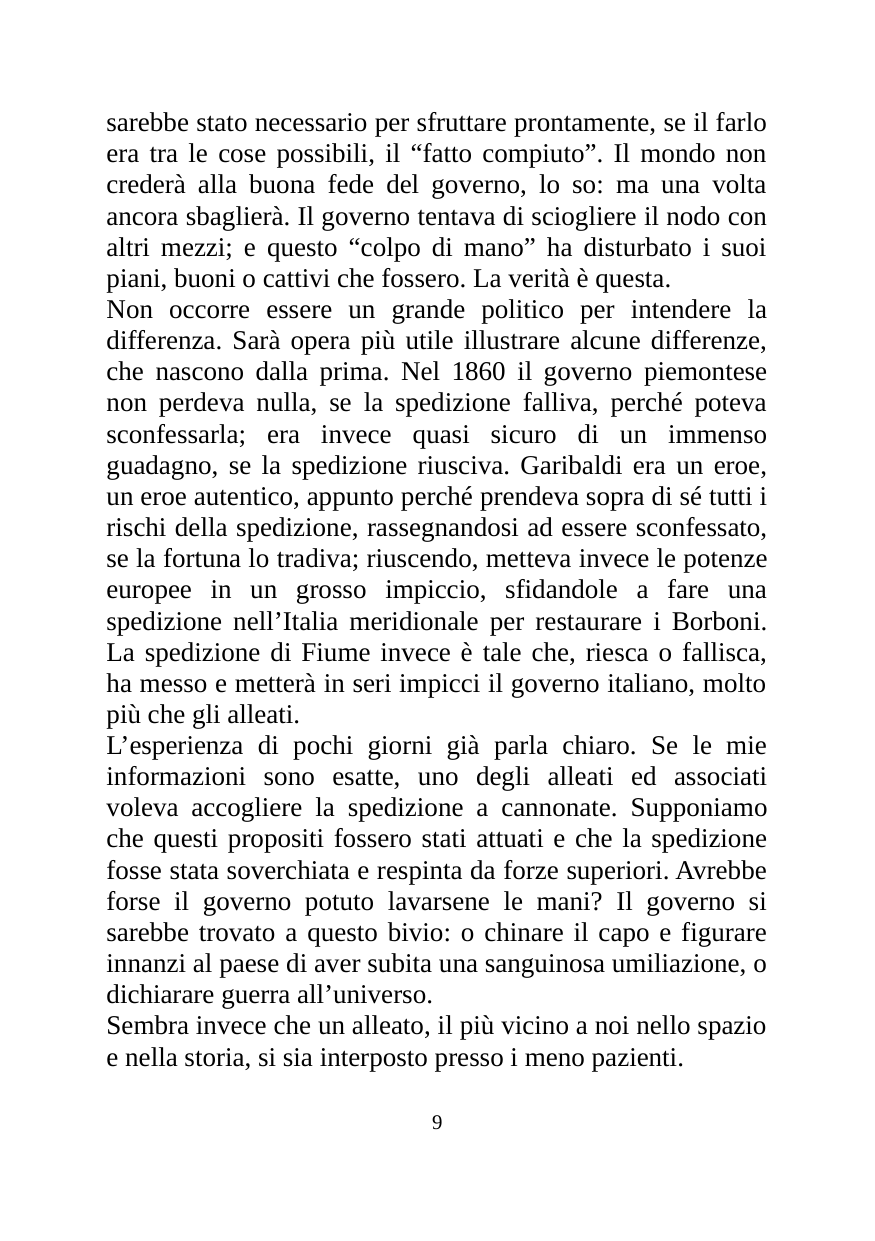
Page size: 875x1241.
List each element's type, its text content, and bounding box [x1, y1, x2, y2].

text Sembra invece che un alleato, il più vicino a noi nello spazio e nella storia, si sia interposto presso i meno pazienti. [106, 1009, 768, 1072]
text sarebbe stato necessario per sfruttare prontamente, se il farlo era tra le cose possibili, il “fatto compiuto”. Il mondo non crederà alla buona fede del governo, lo so: ma una volta ancora sbaglierà. Il governo tentava di sciogliere il nodo con altri mezzi; e questo “colpo di mano” ha disturbato i suoi piani, buoni o cattivi che fossero. La verità è questa. [106, 106, 768, 293]
text Non occorre essere un grande politico per intendere la differenza. Sarà opera più utile illustrare alcune differenze, che nascono dalla prima. Nel 1860 il governo piemontese non perdeva nulla, se la spedizione falliva, perché poteva sconfessarla; era invece quasi sicuro di un immenso guadagno, se la spedizione riusciva. Garibaldi era un eroe, un eroe autentico, appunto perché prendeva sopra di sé tutti i rischi della spedizione, rassegnandosi ad essere sconfessato, se la fortuna lo tradiva; riuscendo, metteva invece le potenze europee in un grosso impiccio, sfidandole a fare una spedizione nell’Italia meridionale per restaurare i Borboni. La spedizione di Fiume invece è tale che, riesca o fallisca, ha messo e metterà in seri impicci il governo italiano, molto più che gli alleati. [106, 293, 768, 729]
text L’esperienza di pochi giorni già parla chiaro. Se le mie informazioni sono esatte, uno degli alleati ed associati voleva accogliere la spedizione a cannonate. Supponiamo che questi propositi fossero stati attuati e che la spedizione fosse stata soverchiata e respinta da forze superiori. Avrebbe forse il governo potuto lavarsene le mani? Il governo si sarebbe trovato a questo bivio: o chinare il capo e figurare innanzi al paese di aver subita una sanguinosa umiliazione, o dichiarare guerra all’universo. [106, 729, 768, 1009]
